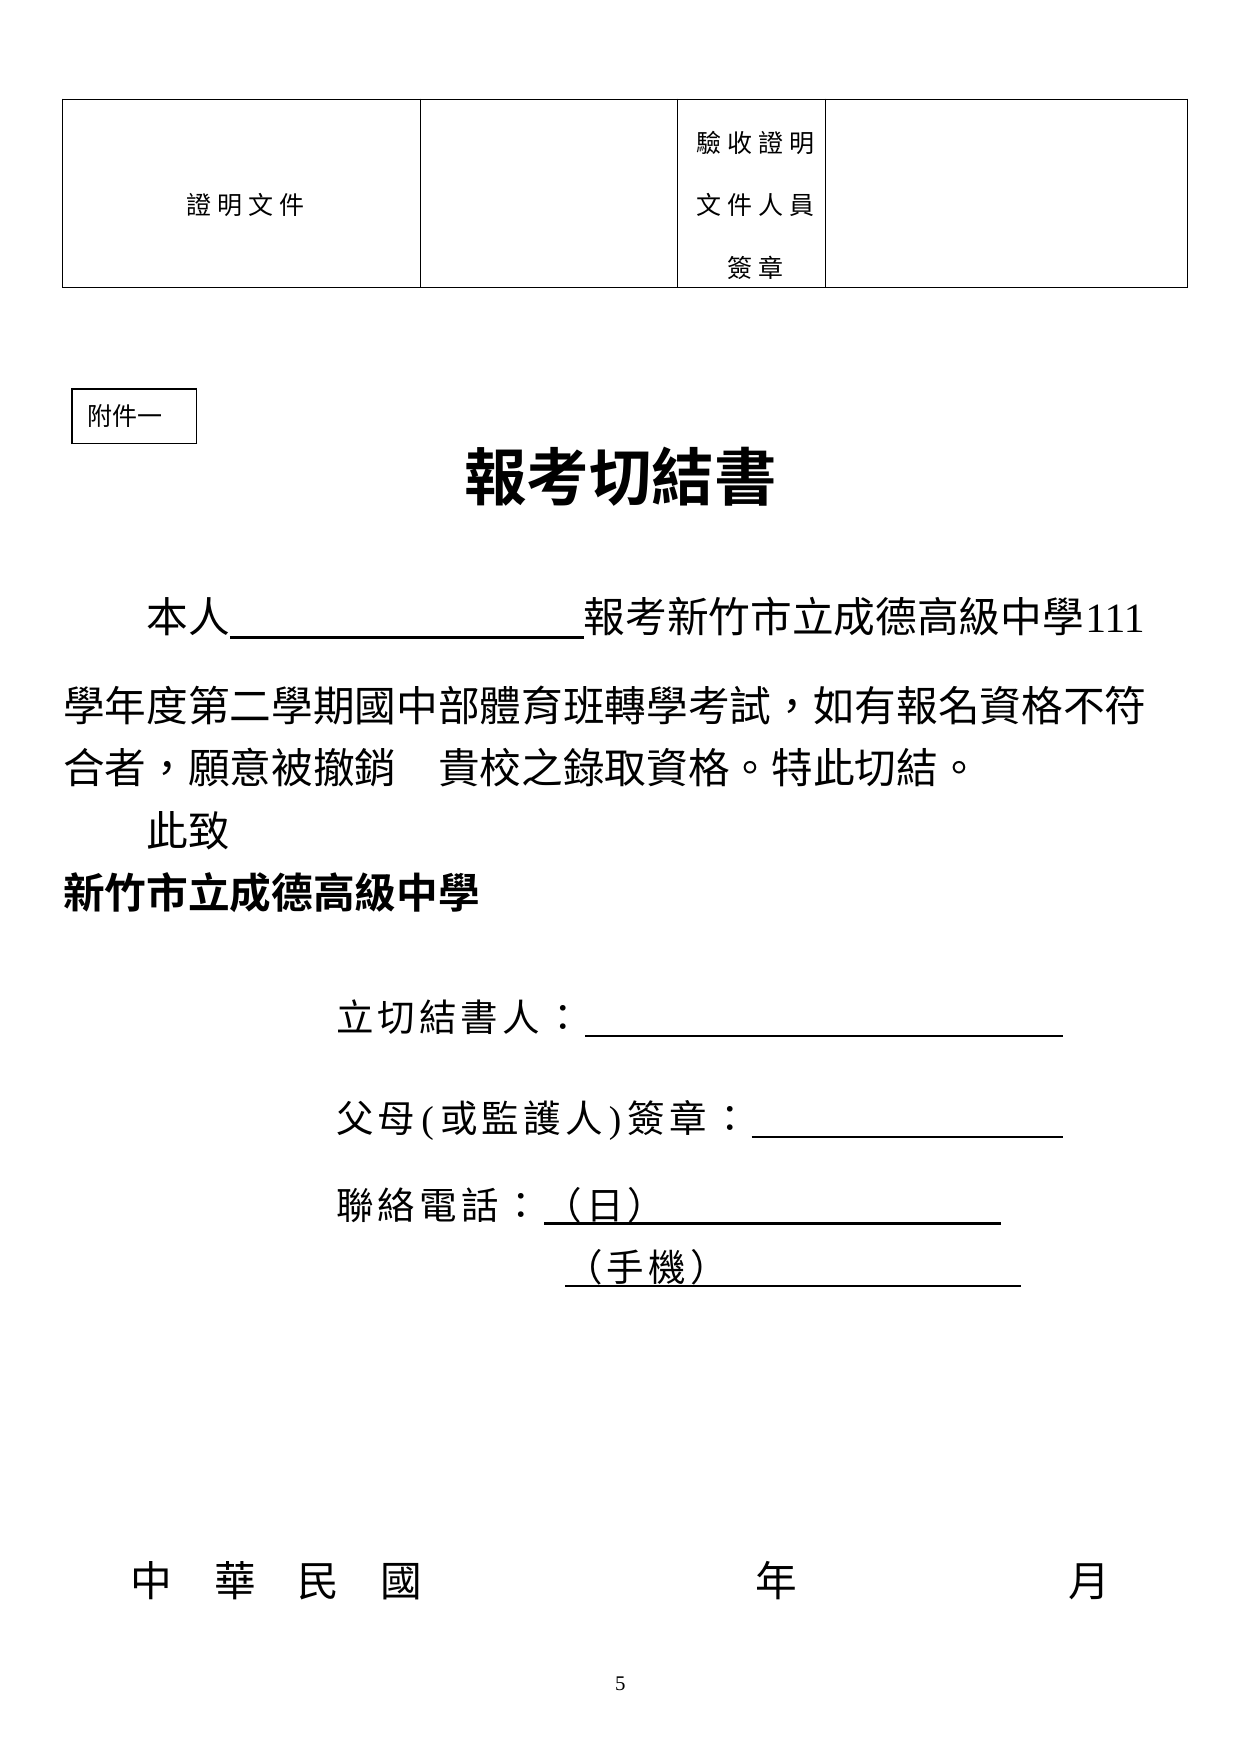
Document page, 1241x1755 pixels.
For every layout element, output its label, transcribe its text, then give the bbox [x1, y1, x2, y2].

table_cell [421, 100, 677, 287]
table_cell 證明文件 [63, 100, 420, 287]
text 附件一 [87, 397, 181, 433]
text 立切結書人： [63, 974, 1177, 1036]
text 本人 報考新竹市立成德高級中學111學年度第二學期國中部體育班轉學考試，如有報名資格不符合者，願意被撤銷 貴校之錄取資格。特此切結。 [63, 536, 1177, 786]
text 父母(或監護人)簽章： [63, 1036, 1177, 1161]
text 報考切結書 [73, 390, 196, 443]
text 中 華 民 國 年 月 [63, 1536, 1177, 1599]
table_cell [826, 100, 1187, 287]
text （手機） [63, 1224, 1177, 1286]
text 報考切結書 [63, 401, 1177, 526]
text 新竹市立成德高級中學 [63, 849, 1177, 911]
table_cell 驗收證明文件人員簽章 [678, 100, 825, 287]
text 聯絡電話：（日） [63, 1161, 1177, 1224]
text 此致 [63, 786, 1177, 849]
